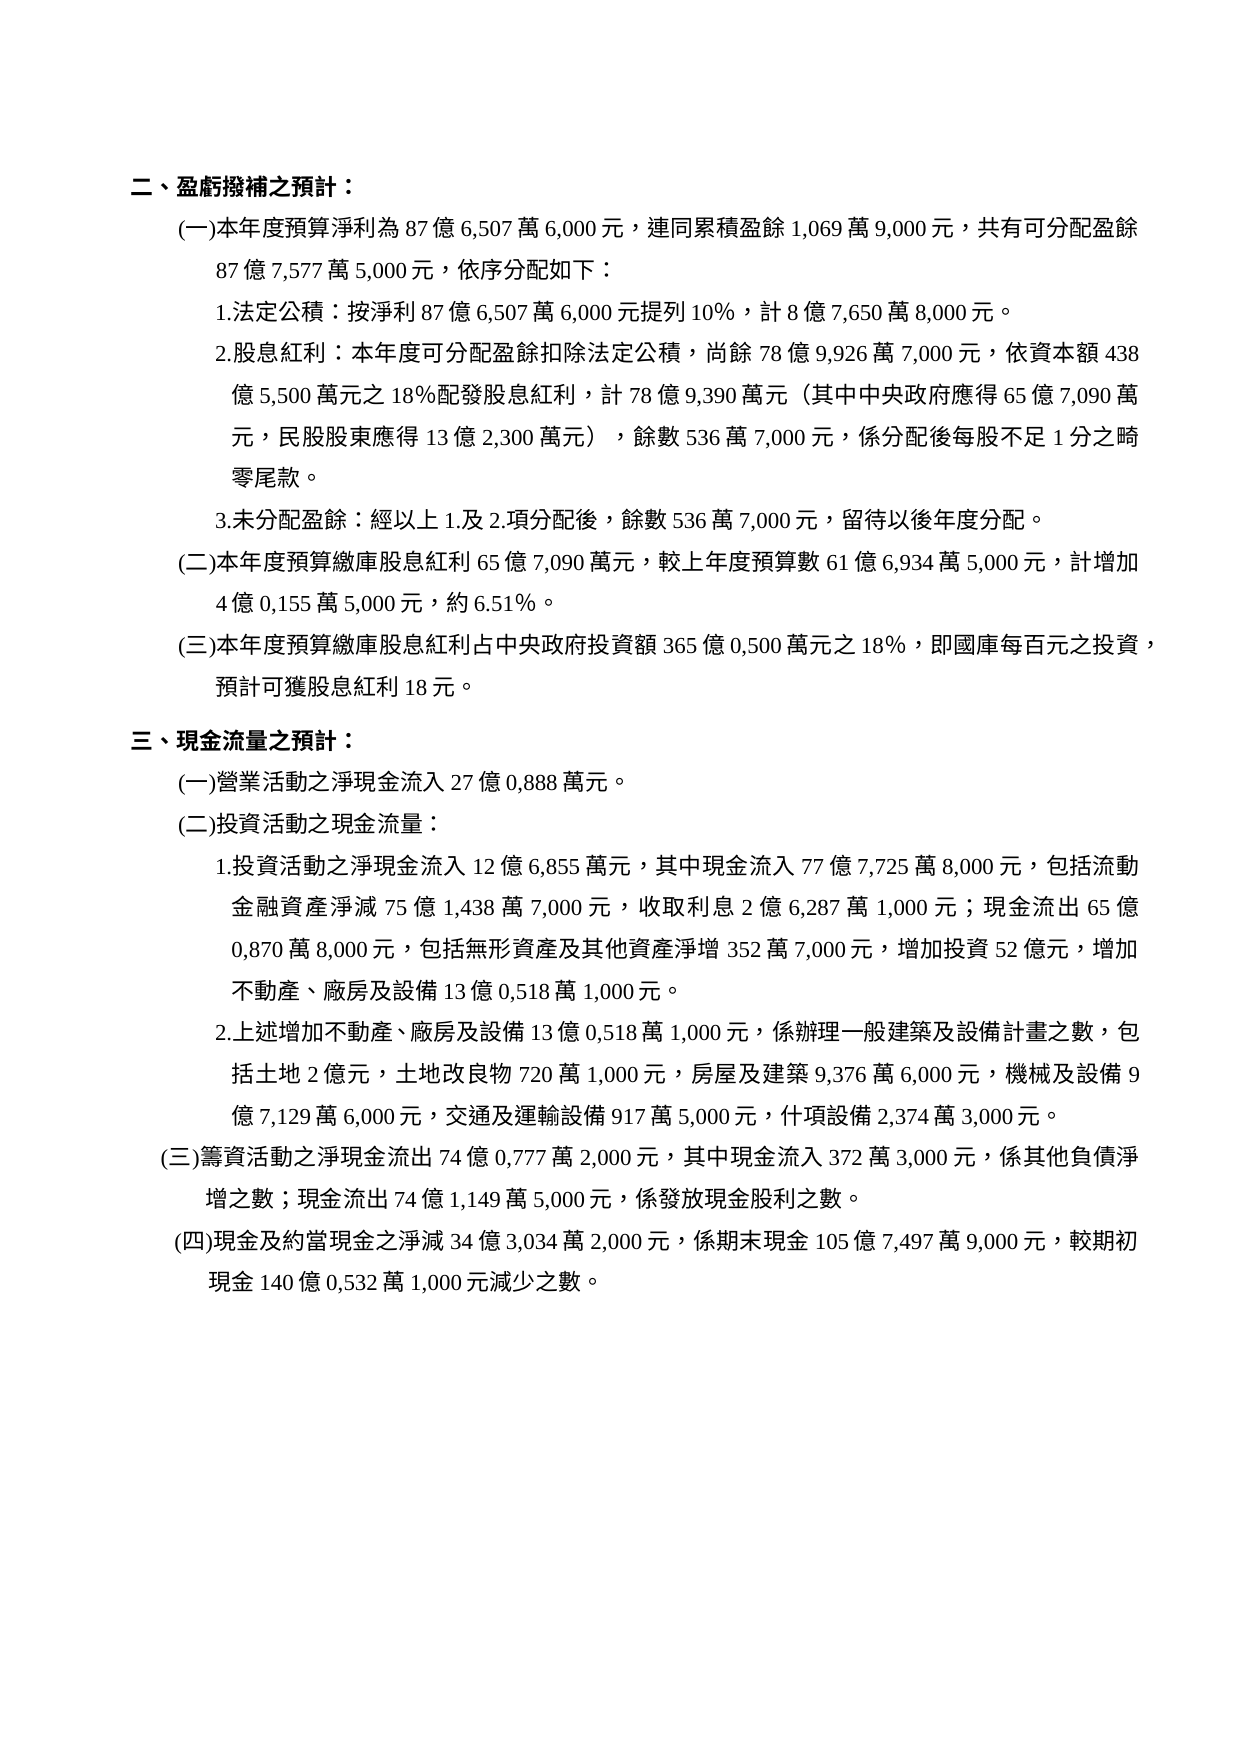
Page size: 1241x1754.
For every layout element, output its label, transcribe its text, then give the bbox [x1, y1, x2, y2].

text (三)籌資活動之淨現金流出74億0,777萬2,000元，其中現金流入372萬3,000元，係其他負債淨增之數；現金流出74億1,149萬5,000元，係發放現金股利之數。 [148, 1131, 1140, 1214]
subtitle 三、現金流量之預計： [130, 714, 1140, 756]
text 2.股息紅利：本年度可分配盈餘扣除法定公積，尚餘78億9,926萬7,000元，依資本額438億5,500萬元之18％配發股息紅利，計78億9,390萬元（其中中央政府應得65億7,090萬元，民股股東應得13億2,300萬元），餘數536萬7,000元，係分配後每股不足1分之畸零尾款。 [215, 326, 1140, 493]
subtitle 二、盈虧撥補之預計： [130, 160, 1140, 201]
text 1.法定公積：按淨利87億6,507萬6,000元提列10％，計8億7,650萬8,000元。 [215, 285, 1140, 326]
text 1.投資活動之淨現金流入12億6,855萬元，其中現金流入77億7,725萬8,000元，包括流動金融資產淨減75億1,438萬7,000元，收取利息2億6,287萬1,000元；現金流出65億0,870萬8,000元，包括無形資產及其他資產淨增352萬7,000元，增加投資52億元，增加不動產、廠房及設備13億0,518萬1,000元。 [215, 839, 1140, 1006]
text (四)現金及約當現金之淨減34億3,034萬2,000元，係期末現金105億7,497萬9,000元，較期初現金140億0,532萬1,000元減少之數。 [174, 1214, 1140, 1297]
text (三)本年度預算繳庫股息紅利占中央政府投資額365億0,500萬元之18％，即國庫每百元之投資，預計可獲股息紅利18元。 [178, 618, 1140, 701]
text (二)本年度預算繳庫股息紅利65億7,090萬元，較上年度預算數61億6,934萬5,000元，計增加4億0,155萬5,000元，約6.51％。 [178, 535, 1140, 618]
text 3.未分配盈餘：經以上1.及2.項分配後，餘數536萬7,000元，留待以後年度分配。 [215, 493, 1140, 535]
text (一)本年度預算淨利為87億6,507萬6,000元，連同累積盈餘1,069萬9,000元，共有可分配盈餘87億7,577萬5,000元，依序分配如下： [178, 201, 1140, 285]
text (一)營業活動之淨現金流入27億0,888萬元。 [178, 756, 1140, 797]
text (二)投資活動之現金流量： [178, 797, 1140, 839]
text 2.上述增加不動產、廠房及設備13億0,518萬1,000元，係辦理一般建築及設備計畫之數，包括土地2億元，土地改良物720萬1,000元，房屋及建築9,376萬6,000元，機械及設備9億7,129萬6,000元，交通及運輸設備917萬5,000元，什項設備2,374萬3,000元。 [215, 1006, 1140, 1131]
